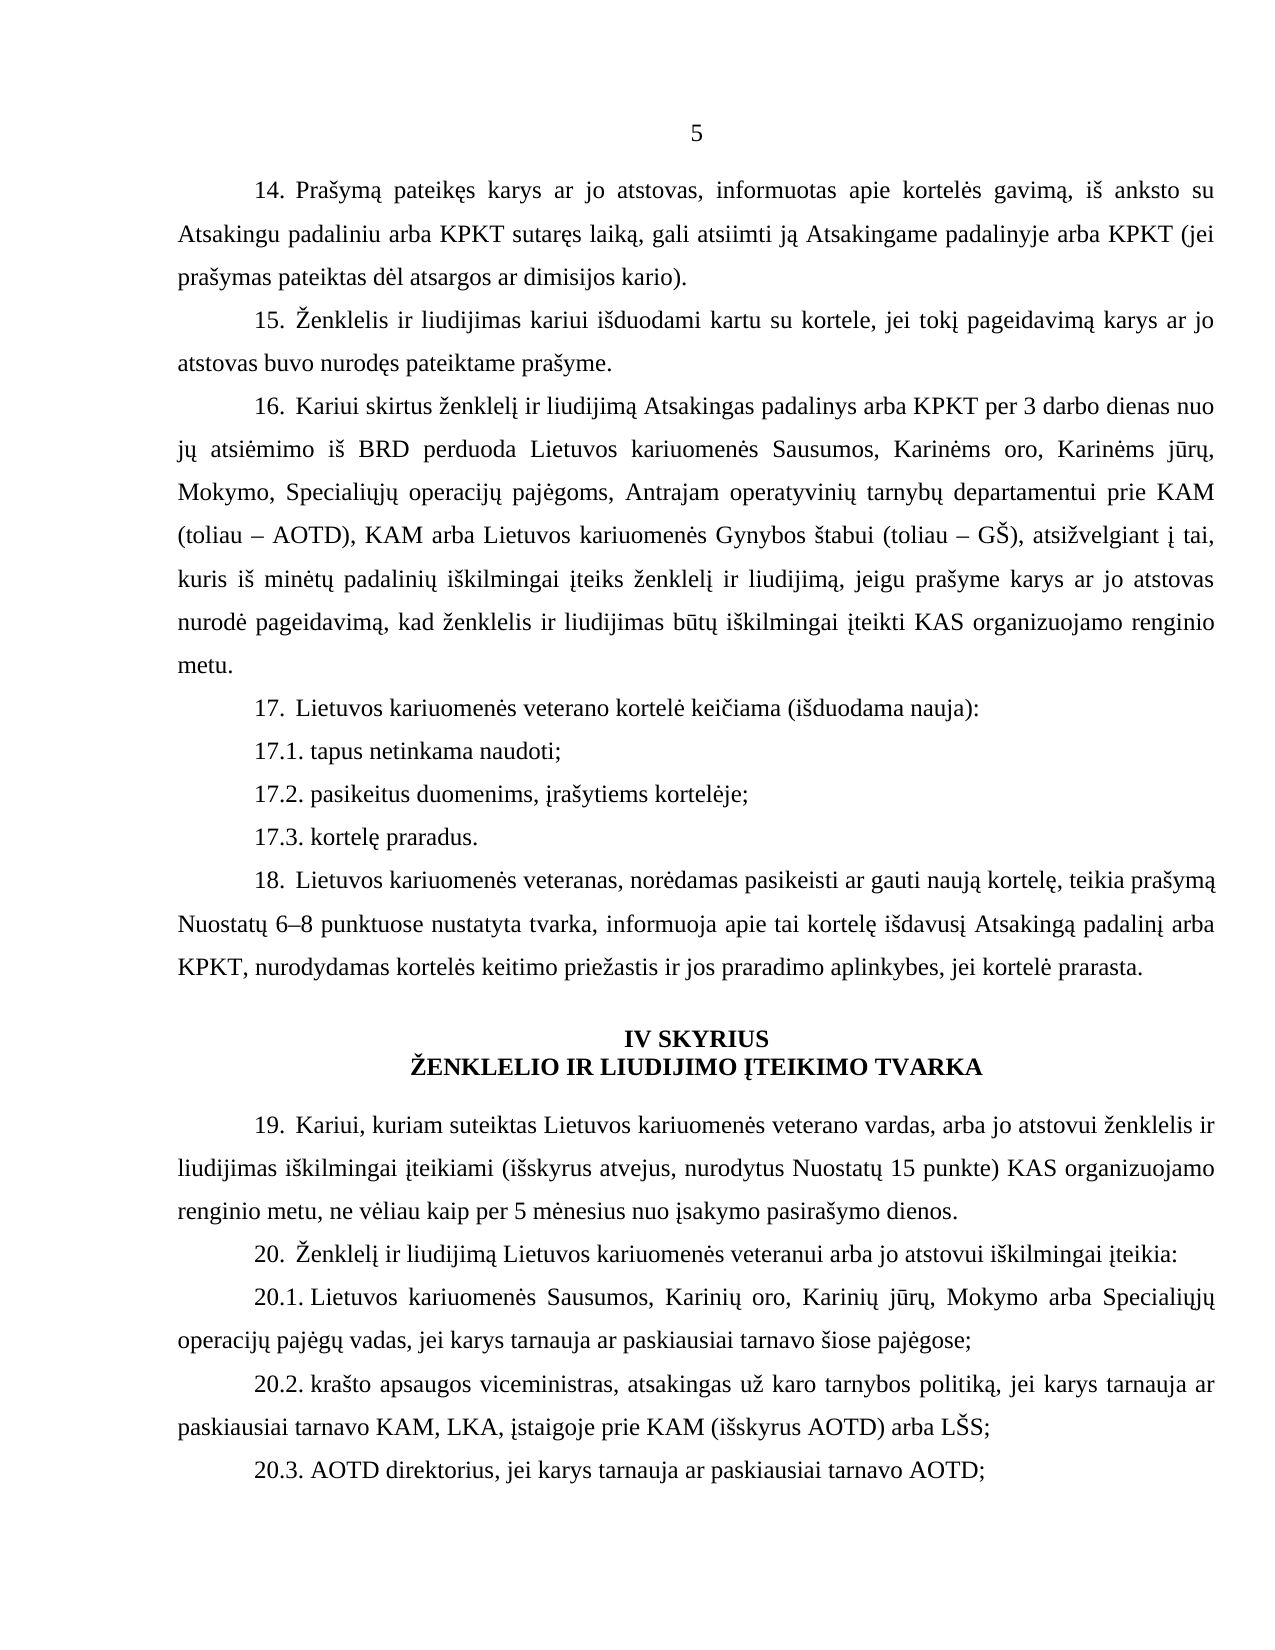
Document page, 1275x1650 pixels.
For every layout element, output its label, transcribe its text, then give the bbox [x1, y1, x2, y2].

text 14. Prašymą pateikęs karys ar jo atstovas, informuotas apie kortelės gavimą, iš anksto su Atsakingu padaliniu arba KPKT sutaręs laiką, gali atsiimti ją Atsakingame padalinyje arba KPKT (jei prašymas pateiktas dėl atsargos ar dimisijos kario). [177, 176, 1216, 291]
text 17. Lietuvos kariuomenės veterano kortelė keičiama (išduodama nauja): [177, 693, 1216, 722]
text 17.2. pasikeitus duomenims, įrašytiems kortelėje; [177, 779, 1216, 808]
text IV SKYRIUS [177, 1024, 1216, 1052]
text ŽENKLELIO IR LIUDIJIMO ĮTEIKIMO TVARKA [177, 1052, 1216, 1081]
text 15. Ženklelis ir liudijimas kariui išduodami kartu su kortele, jei tokį pageidavimą karys ar jo atstovas buvo nurodęs pateiktame prašyme. [177, 305, 1216, 377]
text 20. Ženklelį ir liudijimą Lietuvos kariuomenės veteranui arba jo atstovui iškilmingai įteikia: [177, 1239, 1216, 1268]
text 19. Kariui, kuriam suteiktas Lietuvos kariuomenės veterano vardas, arba jo atstovui ženklelis ir liudijimas iškilmingai įteikiami (išskyrus atvejus, nurodytus Nuostatų 15 punkte) KAS organizuojamo renginio metu, ne vėliau kaip per 5 mėnesius nuo įsakymo pasirašymo dienos. [177, 1110, 1216, 1225]
text 16. Kariui skirtus ženklelį ir liudijimą Atsakingas padalinys arba KPKT per 3 darbo dienas nuo jų atsiėmimo iš BRD perduoda Lietuvos kariuomenės Sausumos, Karinėms oro, Karinėms jūrų, Mokymo, Specialiųjų operacijų pajėgoms, Antrajam operatyvinių tarnybų departamentui prie KAM (toliau – AOTD), KAM arba Lietuvos kariuomenės Gynybos štabui (toliau – GŠ), atsižvelgiant į tai, kuris iš minėtų padalinių iškilmingai įteiks ženklelį ir liudijimą, jeigu prašyme karys ar jo atstovas nurodė pageidavimą, kad ženklelis ir liudijimas būtų iškilmingai įteikti KAS organizuojamo renginio metu. [177, 391, 1216, 679]
text 20.3. AOTD direktorius, jei karys tarnauja ar paskiausiai tarnavo AOTD; [177, 1455, 1216, 1484]
text 20.2. krašto apsaugos viceministras, atsakingas už karo tarnybos politiką, jei karys tarnauja ar paskiausiai tarnavo KAM, LKA, įstaigoje prie KAM (išskyrus AOTD) arba LŠS; [177, 1369, 1216, 1441]
text 17.1. tapus netinkama naudoti; [177, 736, 1216, 765]
text 18. Lietuvos kariuomenės veteranas, norėdamas pasikeisti ar gauti naują kortelę, teikia prašymą Nuostatų 6–8 punktuose nustatyta tvarka, informuoja apie tai kortelę išdavusį Atsakingą padalinį arba KPKT, nurodydamas kortelės keitimo priežastis ir jos praradimo aplinkybes, jei kortelė prarasta. [177, 866, 1216, 981]
text 17.3. kortelę praradus. [177, 822, 1216, 851]
text 20.1. Lietuvos kariuomenės Sausumos, Karinių oro, Karinių jūrų, Mokymo arba Specialiųjų operacijų pajėgų vadas, jei karys tarnauja ar paskiausiai tarnavo šiose pajėgose; [177, 1282, 1216, 1354]
